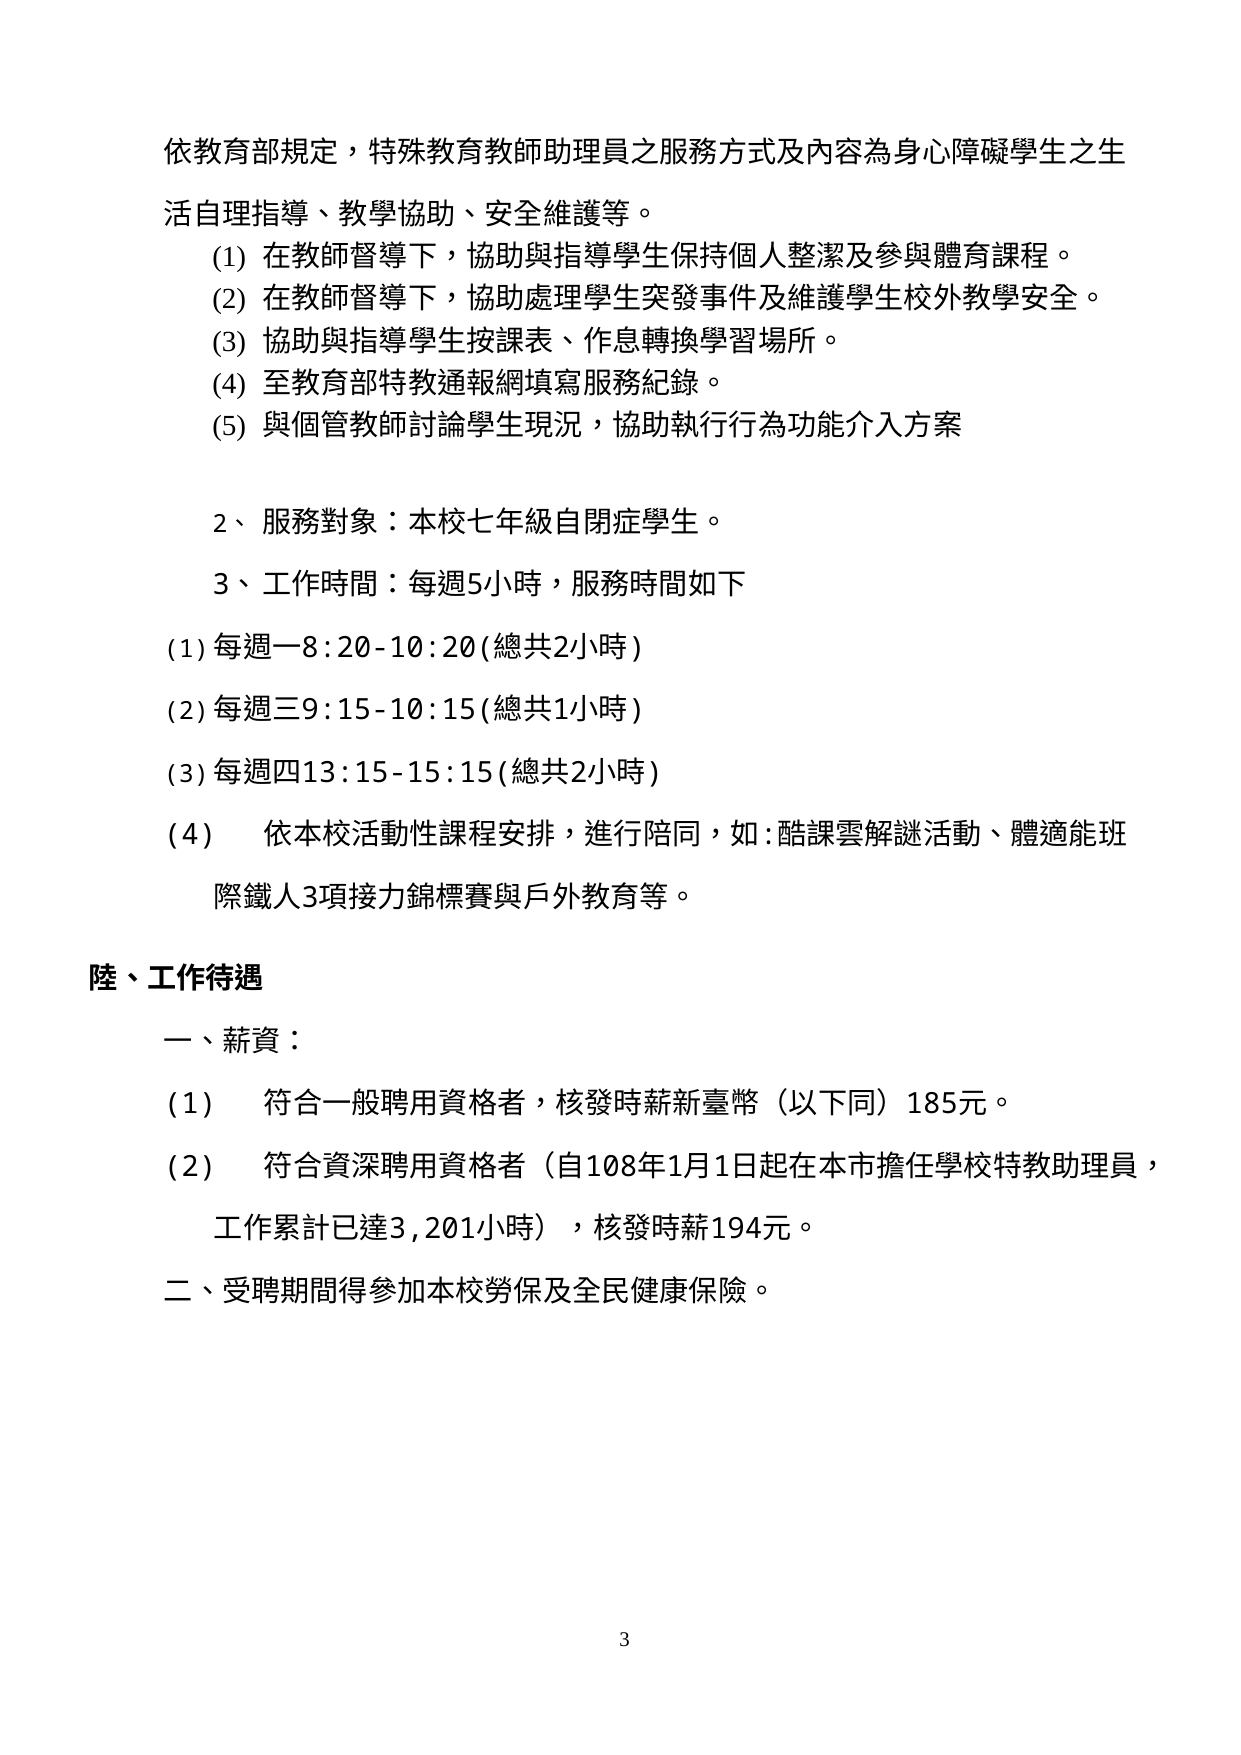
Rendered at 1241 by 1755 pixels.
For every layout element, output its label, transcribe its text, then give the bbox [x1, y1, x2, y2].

list 依本校活動性課程安排，進行陪同，如:酷課雲解謎活動、體適能班際鐵人3項接力錦標賽與戶外教育等。 [164, 790, 1152, 915]
list 至教育部特教通報網填寫服務紀錄。 [212, 359, 1152, 402]
list 服務對象：本校七年級自閉症學生。 [212, 478, 1152, 540]
text 一、薪資： [164, 997, 1152, 1060]
list 每週三9:15-10:15(總共1小時) [164, 665, 1152, 728]
list 在教師督導下，協助處理學生突發事件及維護學生校外教學安全。 [212, 275, 1152, 317]
list 在教師督導下，協助與指導學生保持個人整潔及參與體育課程。 [212, 233, 1152, 275]
list 與個管教師討論學生現況，協助執行行為功能介入方案 [212, 402, 1152, 444]
list 每週四13:15-15:15(總共2小時) [164, 728, 1152, 790]
list 協助與指導學生按課表、作息轉換學習場所。 [212, 317, 1152, 359]
list 符合一般聘用資格者，核發時薪新臺幣（以下同）185元。 [164, 1060, 1152, 1122]
list 符合資深聘用資格者（自108年1月1日起在本市擔任學校特教助理員，工作累計已達3,201小時），核發時薪194元。 [164, 1122, 1152, 1247]
text 依教育部規定，特殊教育教師助理員之服務方式及內容為身心障礙學生之生活自理指導、教學協助、安全維護等。 [164, 108, 1152, 233]
text 陸、工作待遇 [89, 955, 1152, 997]
text 二、受聘期間得參加本校勞保及全民健康保險。 [164, 1247, 1152, 1310]
list 每週一8:20-10:20(總共2小時) [164, 603, 1152, 665]
list 工作時間：每週5小時，服務時間如下 [212, 540, 1152, 603]
